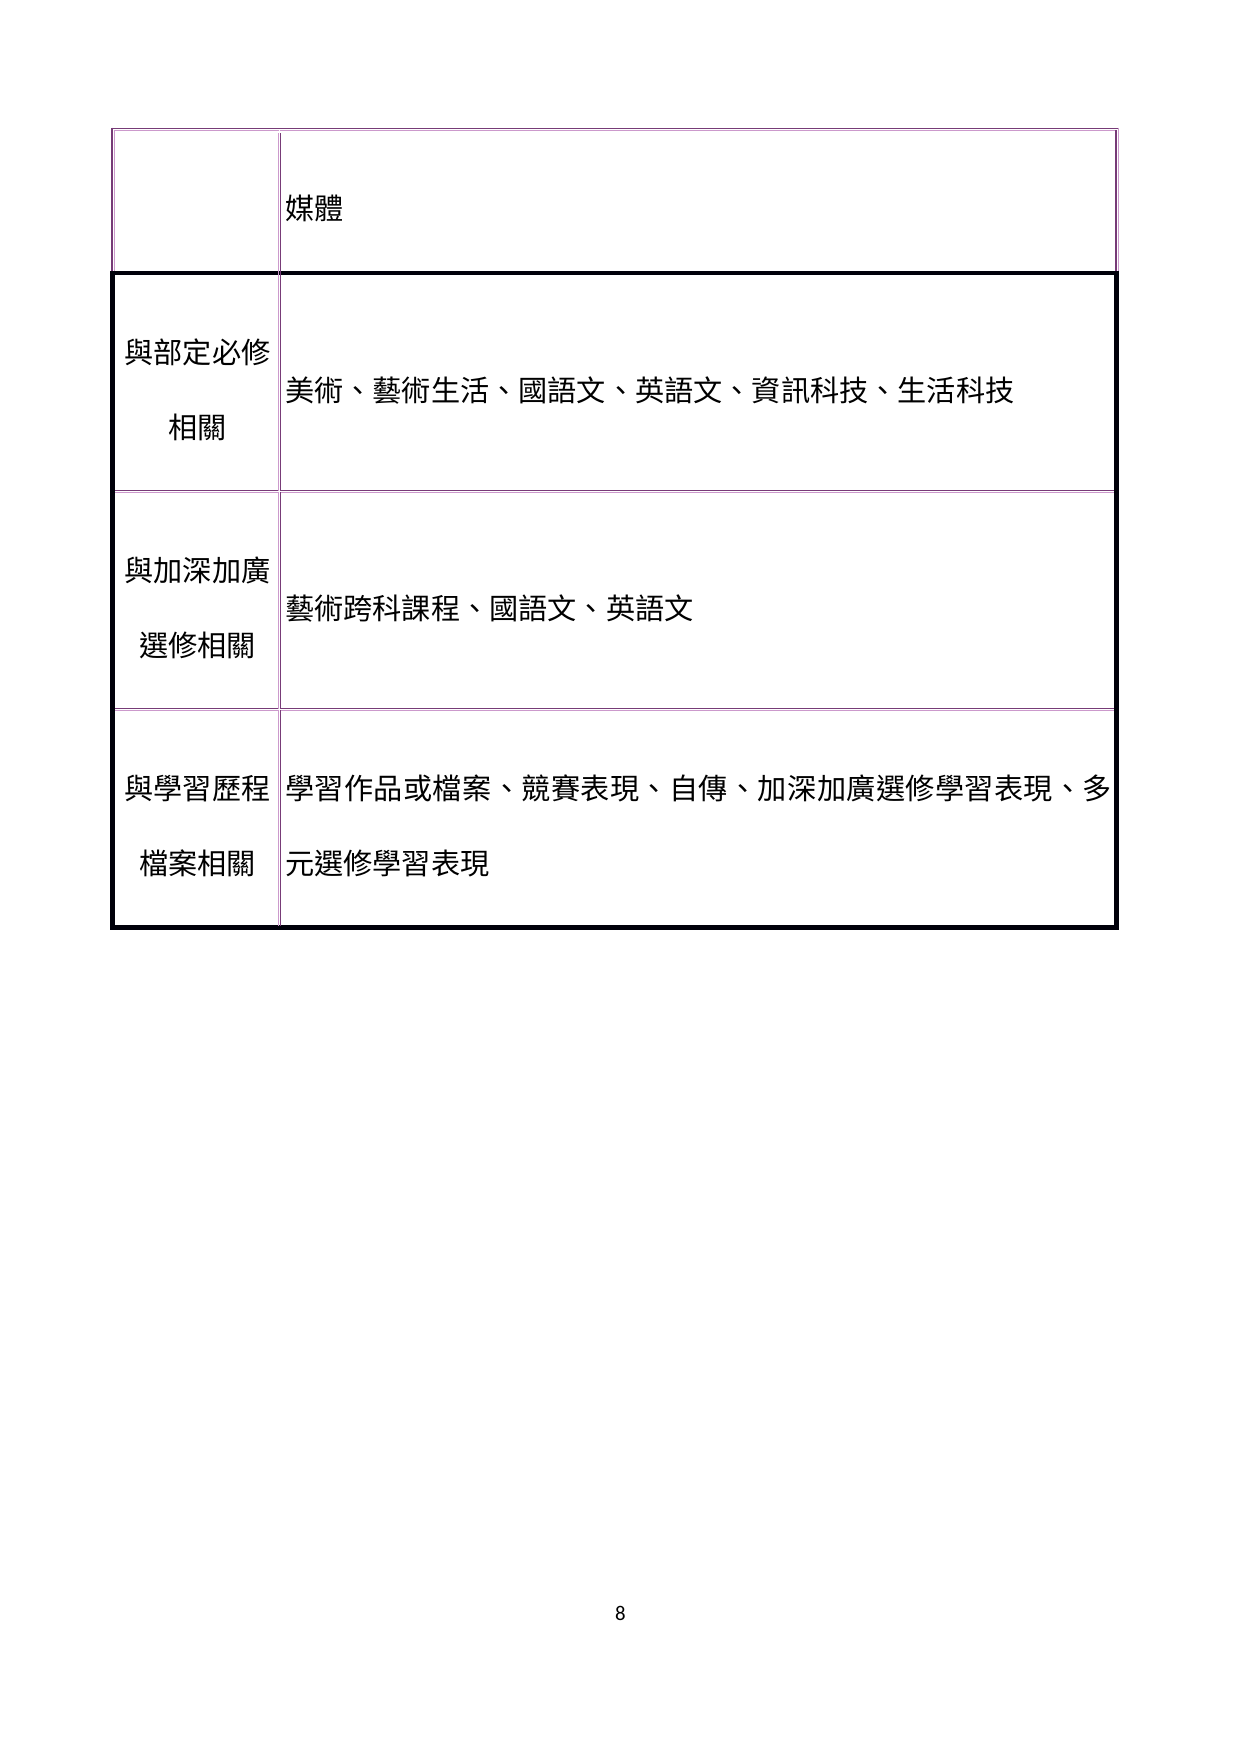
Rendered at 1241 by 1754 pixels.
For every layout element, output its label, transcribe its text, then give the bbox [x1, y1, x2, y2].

table_cell 學習作品或檔案、競賽表現、自傳、加深加廣選修學習表現、多元選修學習表現 [281, 711, 1114, 925]
table_cell 與部定必修相關 [115, 275, 278, 490]
table_cell 美術、藝術生活、國語文、英語文、資訊科技、生活科技 [281, 275, 1114, 490]
table_cell 與加深加廣選修相關 [115, 493, 278, 708]
table_cell 藝術跨科課程、國語文、英語文 [281, 493, 1114, 708]
table_cell 與學習歷程檔案相關 [115, 711, 278, 925]
table_cell [115, 131, 279, 271]
table_cell 媒體 [280, 131, 1115, 271]
